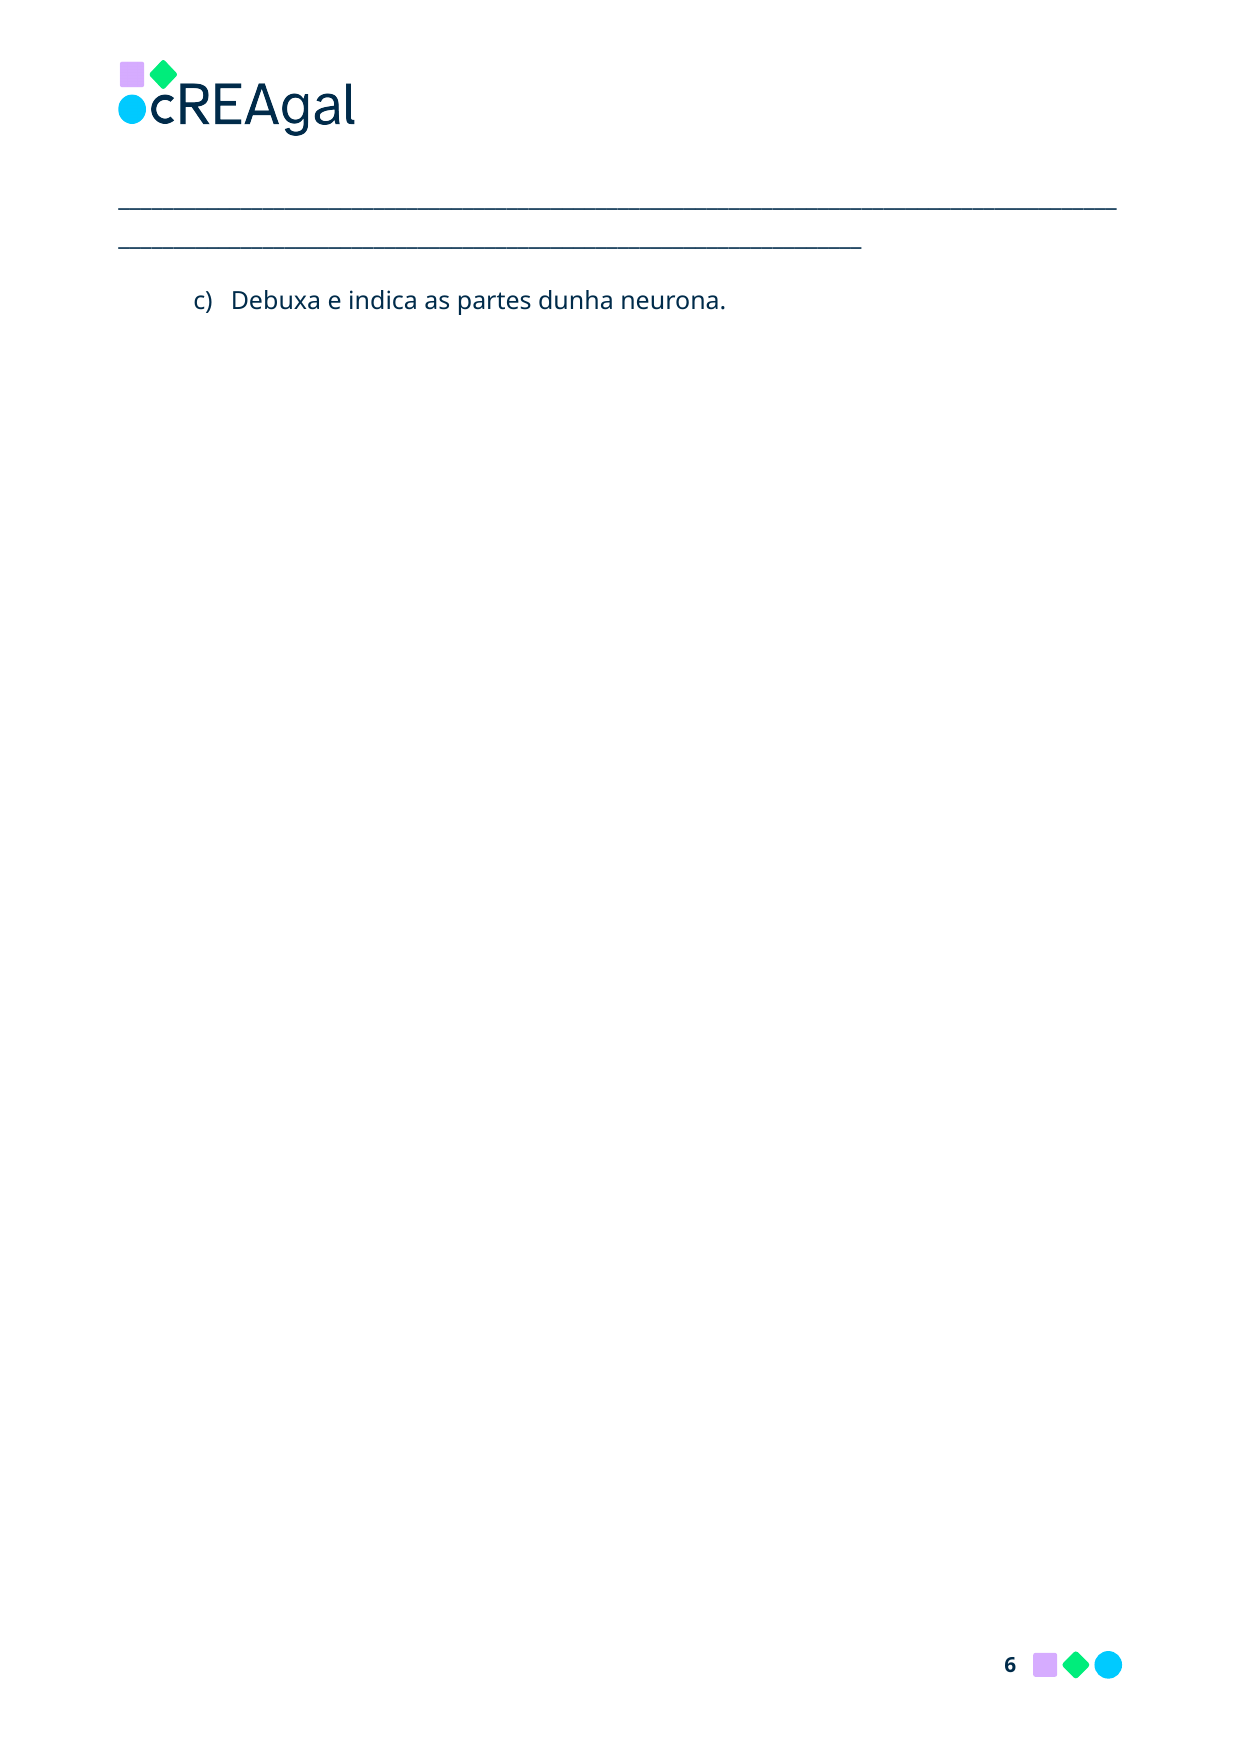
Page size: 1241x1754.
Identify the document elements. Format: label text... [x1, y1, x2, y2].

list Debuxa e indica as partes dunha neurona. [193, 282, 1122, 317]
text _____________________________________________________________________________________________________________________________________________________________ [118, 179, 1122, 252]
picture [118, 60, 355, 136]
